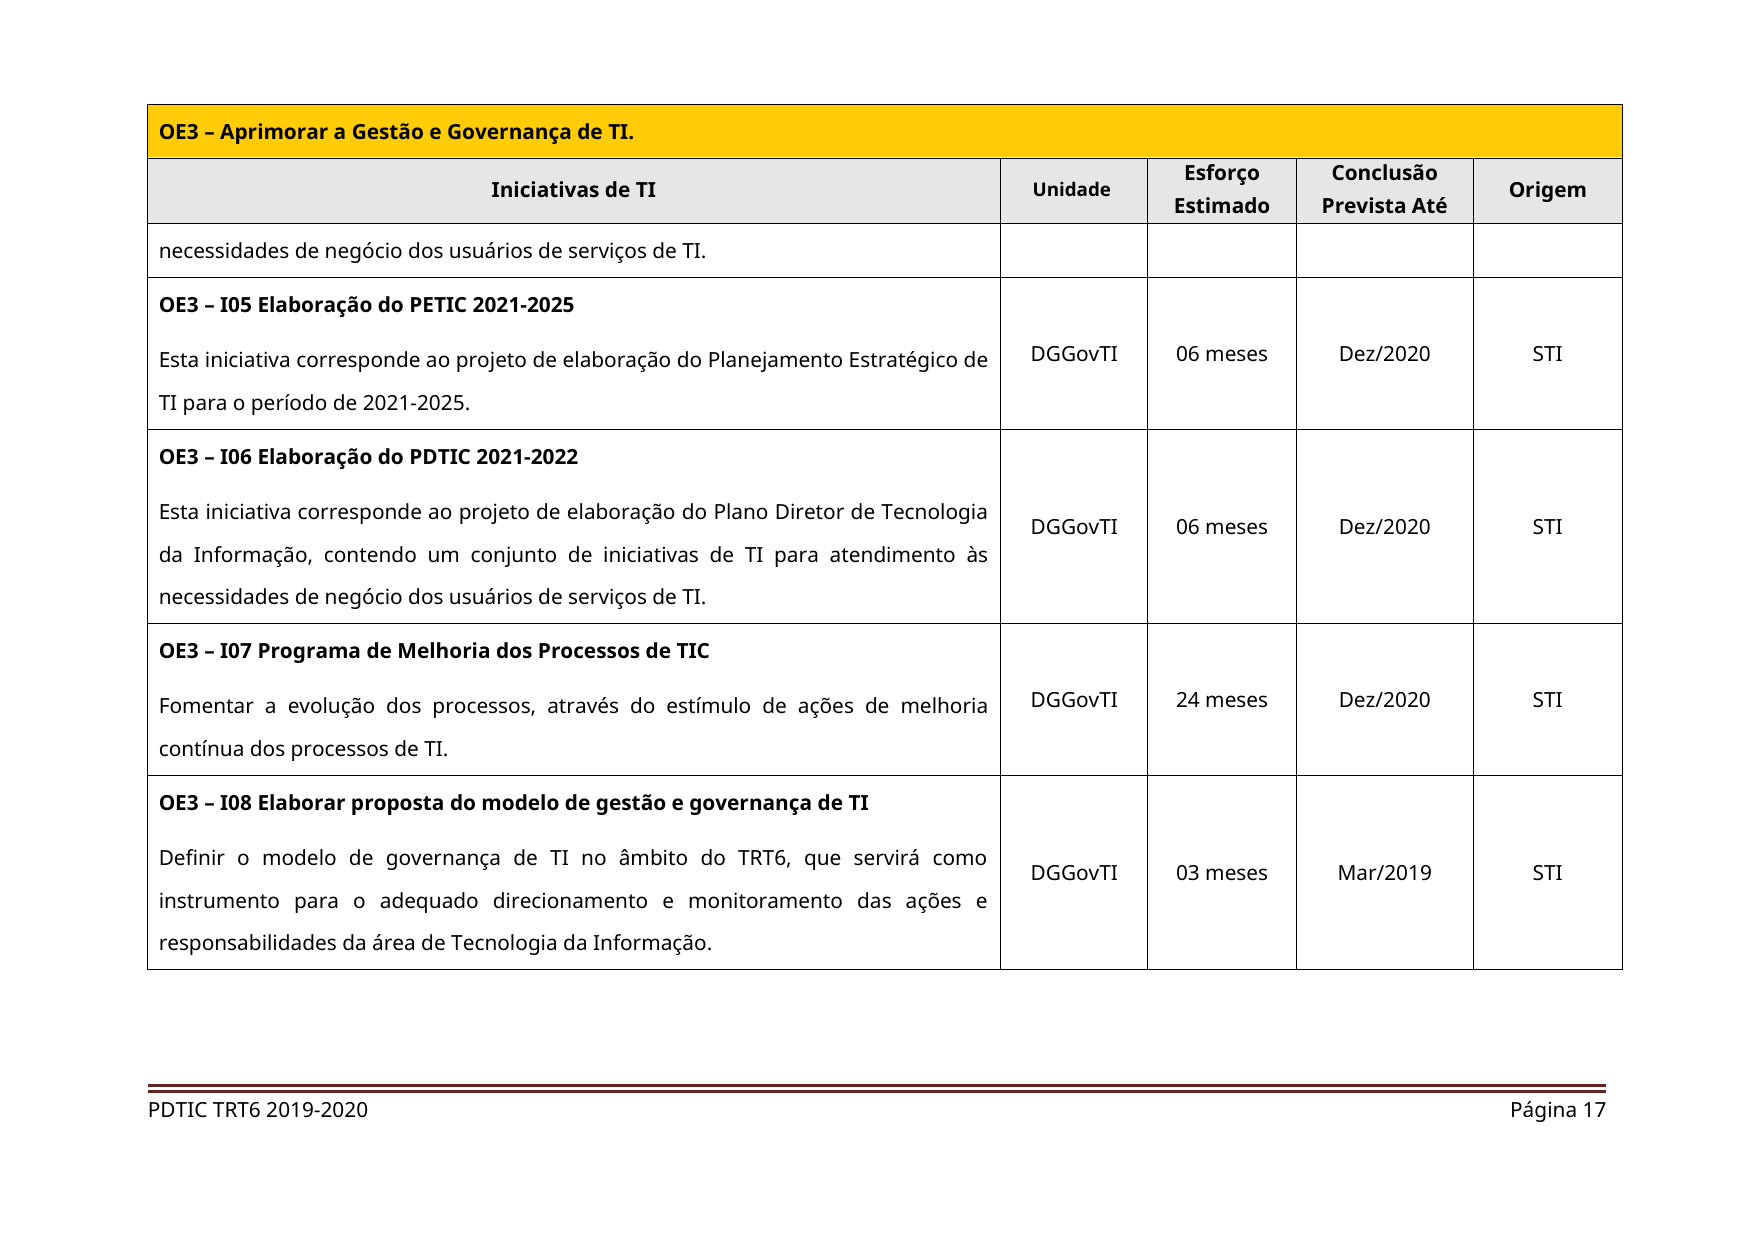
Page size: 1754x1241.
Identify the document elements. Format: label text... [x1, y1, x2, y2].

table_cell Origem [1474, 159, 1622, 223]
table_cell STI [1474, 278, 1622, 429]
table_cell Dez/2020 [1297, 624, 1473, 774]
table_cell 06 meses [1148, 430, 1296, 623]
table_header OE3 – Aprimorar a Gestão e Governança de TI. [148, 105, 1622, 157]
table_cell DGGovTI [1001, 624, 1147, 774]
table_cell [1148, 224, 1296, 277]
table_cell STI [1474, 624, 1622, 774]
table_cell Iniciativas de TI [148, 159, 1000, 223]
table_cell 24 meses [1148, 624, 1296, 774]
table_cell OE3 – I06 Elaboração do PDTIC 2021-2022 Esta iniciativa corresponde ao projeto de elaboração do Plano Diretor de Tecnologia da Informação, contendo um conjunto de iniciativas de TI para atendimento às necessidades de negócio dos usuários de serviços de TI. [148, 430, 1000, 623]
table_cell OE3 – I08 Elaborar proposta do modelo de gestão e governança de TI Definir o modelo de governança de TI no âmbito do TRT6, que servirá como instrumento para o adequado direcionamento e monitoramento das ações e responsabilidades da área de Tecnologia da Informação. [148, 776, 1000, 969]
table_cell [1001, 224, 1147, 277]
table_cell DGGovTI [1001, 278, 1147, 429]
table_cell STI [1474, 776, 1622, 969]
table_cell [1297, 224, 1473, 277]
table_cell DGGovTI [1001, 430, 1147, 623]
table_cell Dez/2020 [1297, 430, 1473, 623]
table_cell Esforço Estimado [1148, 159, 1296, 223]
table_cell [1474, 224, 1622, 277]
table_cell STI [1474, 430, 1622, 623]
table_cell Mar/2019 [1297, 776, 1473, 969]
table_cell DGGovTI [1001, 776, 1147, 969]
table_cell Conclusão Prevista Até [1297, 159, 1473, 223]
table_cell OE3 – I05 Elaboração do PETIC 2021-2025 Esta iniciativa corresponde ao projeto de elaboração do Planejamento Estratégico de TI para o período de 2021-2025. [148, 278, 1000, 429]
table_cell necessidades de negócio dos usuários de serviços de TI. [148, 224, 1000, 277]
table_cell Unidade [1001, 159, 1147, 223]
table_cell 06 meses [1148, 278, 1296, 429]
table_cell Dez/2020 [1297, 278, 1473, 429]
table_cell OE3 – I07 Programa de Melhoria dos Processos de TIC Fomentar a evolução dos processos, através do estímulo de ações de melhoria contínua dos processos de TI. [148, 624, 1000, 774]
table_cell 03 meses [1148, 776, 1296, 969]
